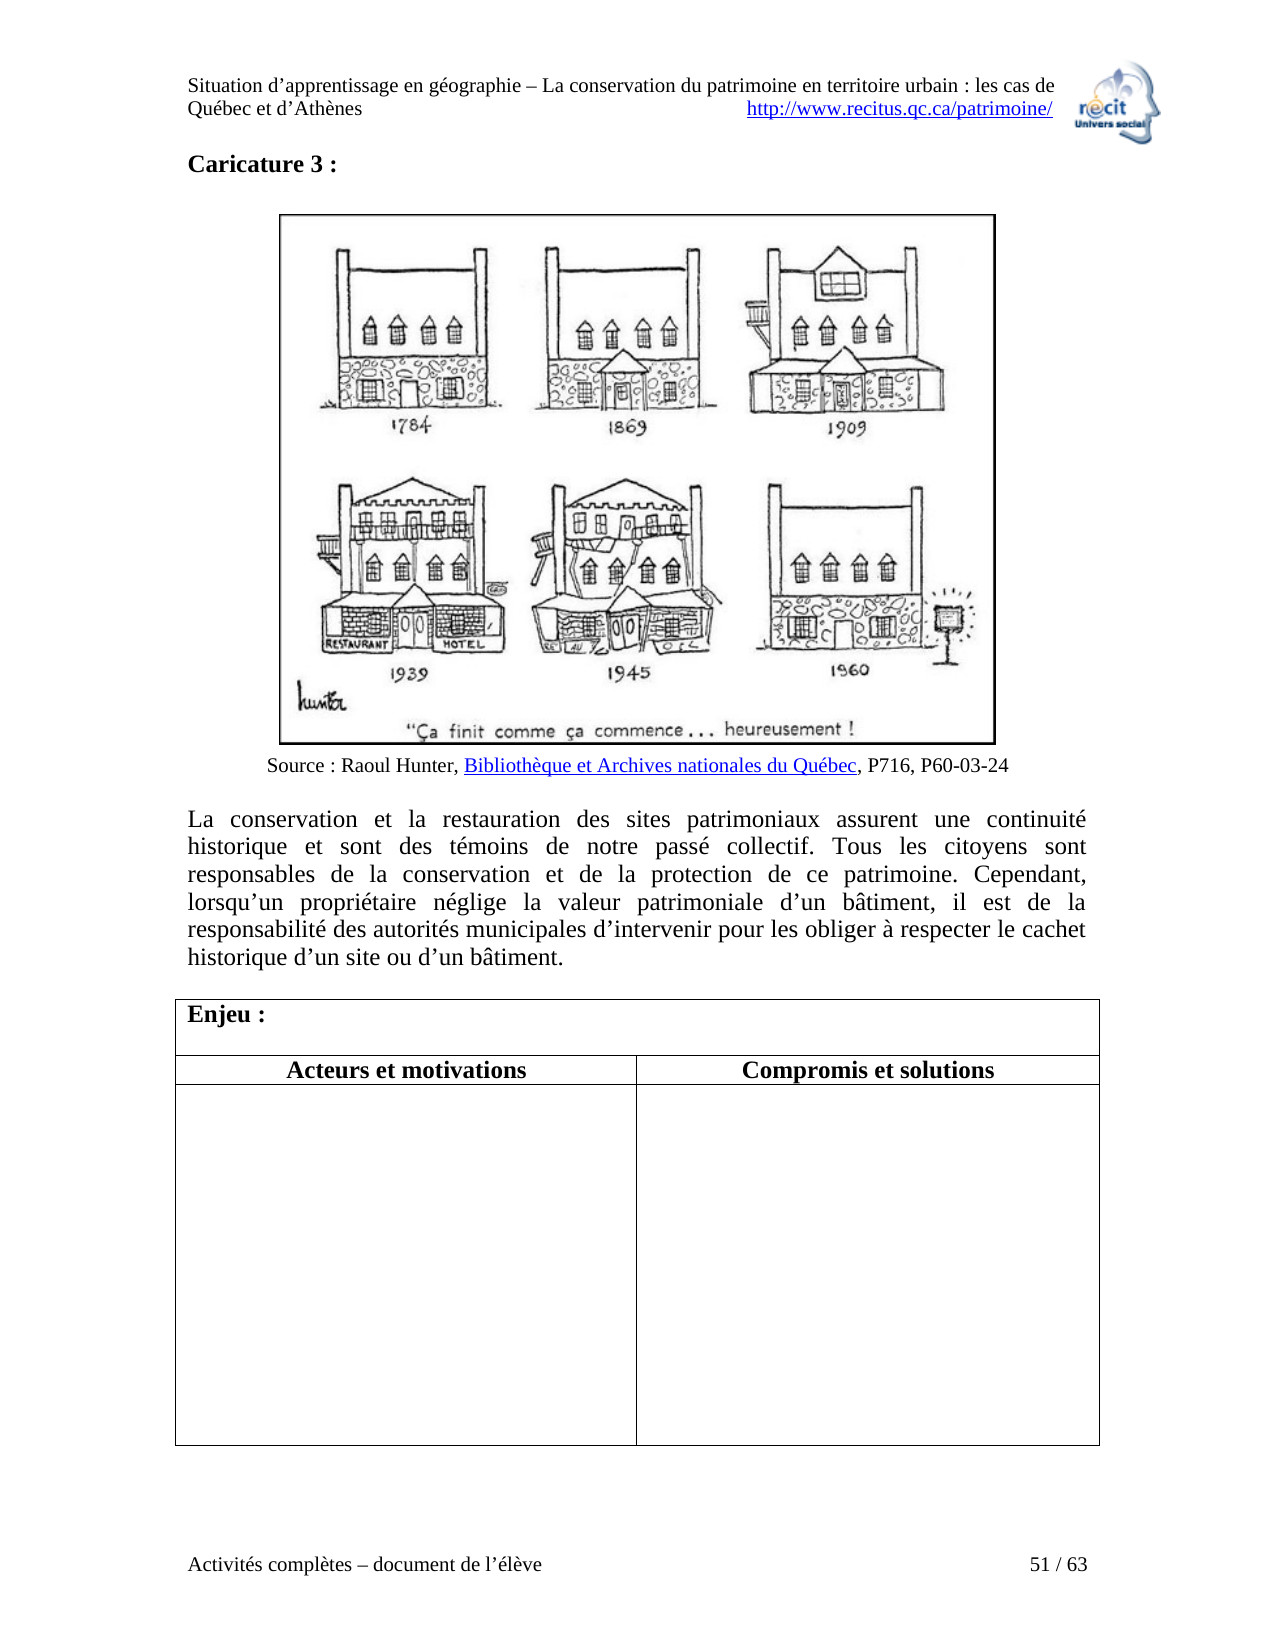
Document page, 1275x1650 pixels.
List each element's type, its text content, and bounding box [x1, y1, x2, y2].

picture [279, 214, 996, 745]
text Caricature 3 : [187, 150, 1087, 178]
table_header Enjeu : [176, 1000, 1099, 1055]
table_cell Compromis et solutions [637, 1056, 1099, 1084]
text Source : Raoul Hunter, Bibliothèque et Archives nationales du Québec, P716, P60-03-24 [187, 205, 1087, 777]
text La conservation et la restauration des sites patrimoniaux assurent une continuité historique et sont des témoins de notre passé collectif. Tous les citoyens sont responsables de la conservation et de la protection de ce patrimoine. Cependant, lorsqu’un propriétaire néglige la valeur patrimoniale d’un bâtiment, il est de la responsabilité des autorités municipales d’intervenir pour les obliger à respecter le cachet historique d’un site ou d’un bâtiment. [187, 805, 1087, 971]
table_cell [637, 1085, 1099, 1445]
picture [1070, 57, 1161, 146]
table_cell [176, 1085, 636, 1445]
table_cell Acteurs et motivations [176, 1056, 636, 1084]
